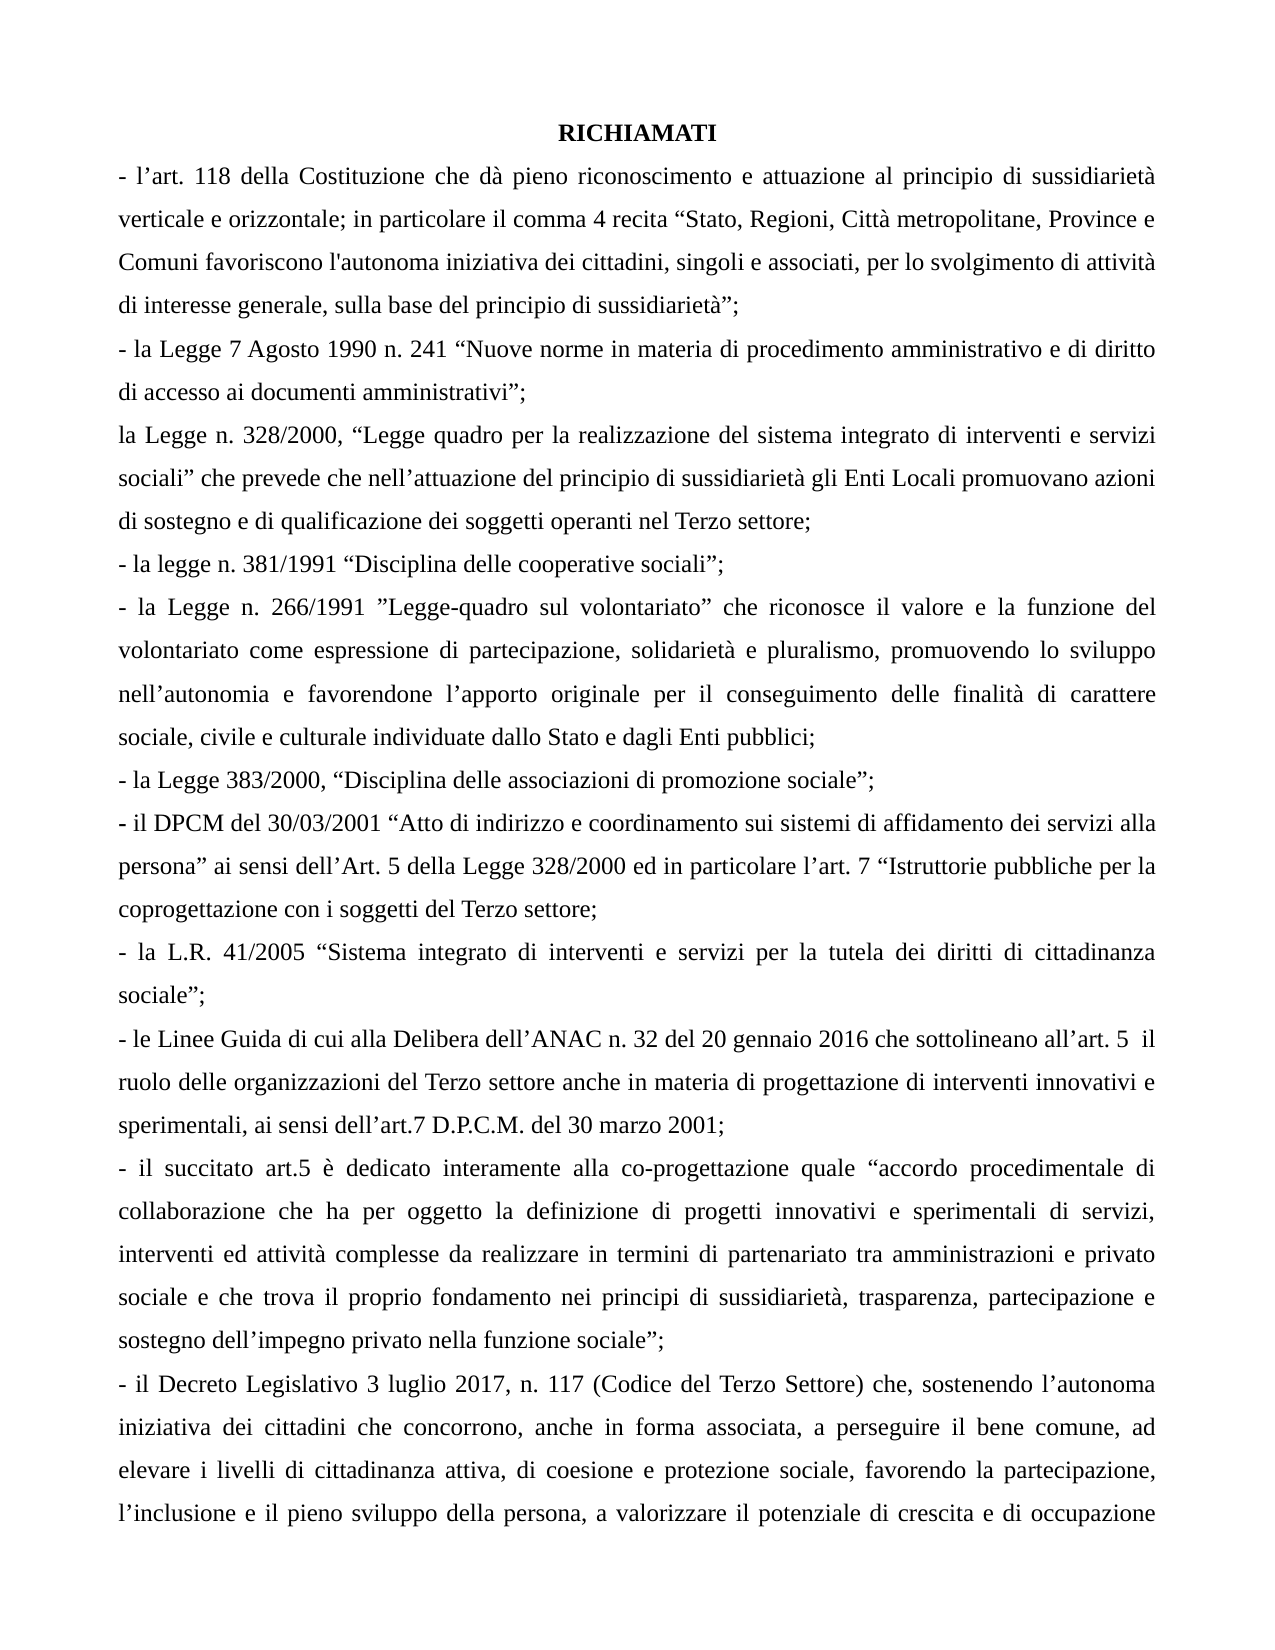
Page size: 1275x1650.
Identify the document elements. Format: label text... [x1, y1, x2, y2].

text - le Linee Guida di cui alla Delibera dell’ANAC n. 32 del 20 gennaio 2016 che sottolineano all’art. 5 il ruolo delle organizzazioni del Terzo settore anche in materia di progettazione di interventi innovativi e sperimentali, ai sensi dell’art.7 D.P.C.M. del 30 marzo 2001; [118, 1024, 1157, 1139]
text - la Legge 7 Agosto 1990 n. 241 “Nuove norme in materia di procedimento amministrativo e di diritto di accesso ai documenti amministrativi”; [118, 334, 1157, 406]
text la Legge n. 328/2000, “Legge quadro per la realizzazione del sistema integrato di interventi e servizi sociali” che prevede che nell’attuazione del principio di sussidiarietà gli Enti Locali promuovano azioni di sostegno e di qualificazione dei soggetti operanti nel Terzo settore; [118, 420, 1157, 535]
text - la Legge n. 266/1991 ”Legge-quadro sul volontariato” che riconosce il valore e la funzione del volontariato come espressione di partecipazione, solidarietà e pluralismo, promuovendo lo sviluppo nell’autonomia e favorendone l’apporto originale per il conseguimento delle finalità di carattere sociale, civile e culturale individuate dallo Stato e dagli Enti pubblici; [118, 592, 1157, 751]
text - la L.R. 41/2005 “Sistema integrato di interventi e servizi per la tutela dei diritti di cittadinanza sociale”; [118, 937, 1157, 1009]
text - la legge n. 381/1991 “Disciplina delle cooperative sociali”; [118, 549, 1157, 578]
text - il Decreto Legislativo 3 luglio 2017, n. 117 (Codice del Terzo Settore) che, sostenendo l’autonoma iniziativa dei cittadini che concorrono, anche in forma associata, a perseguire il bene comune, ad elevare i livelli di cittadinanza attiva, di coesione e protezione sociale, favorendo la partecipazione, l’inclusione e il pieno sviluppo della persona, a valorizzare il potenziale di crescita e di occupazione [118, 1369, 1157, 1527]
text - la Legge 383/2000, “Disciplina delle associazioni di promozione sociale”; [118, 765, 1157, 794]
text RICHIAMATI [118, 118, 1157, 147]
text - il DPCM del 30/03/2001 “Atto di indirizzo e coordinamento sui sistemi di affidamento dei servizi alla persona” ai sensi dell’Art. 5 della Legge 328/2000 ed in particolare l’art. 7 “Istruttorie pubbliche per la coprogettazione con i soggetti del Terzo settore; [118, 808, 1157, 923]
text - l’art. 118 della Costituzione che dà pieno riconoscimento e attuazione al principio di sussidiarietà verticale e orizzontale; in particolare il comma 4 recita “Stato, Regioni, Città metropolitane, Province e Comuni favoriscono l'autonoma iniziativa dei cittadini, singoli e associati, per lo svolgimento di attività di interesse generale, sulla base del principio di sussidiarietà”; [118, 161, 1157, 319]
text - il succitato art.5 è dedicato interamente alla co-progettazione quale “accordo procedimentale di collaborazione che ha per oggetto la definizione di progetti innovativi e sperimentali di servizi, interventi ed attività complesse da realizzare in termini di partenariato tra amministrazioni e privato sociale e che trova il proprio fondamento nei principi di sussidiarietà, trasparenza, partecipazione e sostegno dell’impegno privato nella funzione sociale”; [118, 1153, 1157, 1354]
